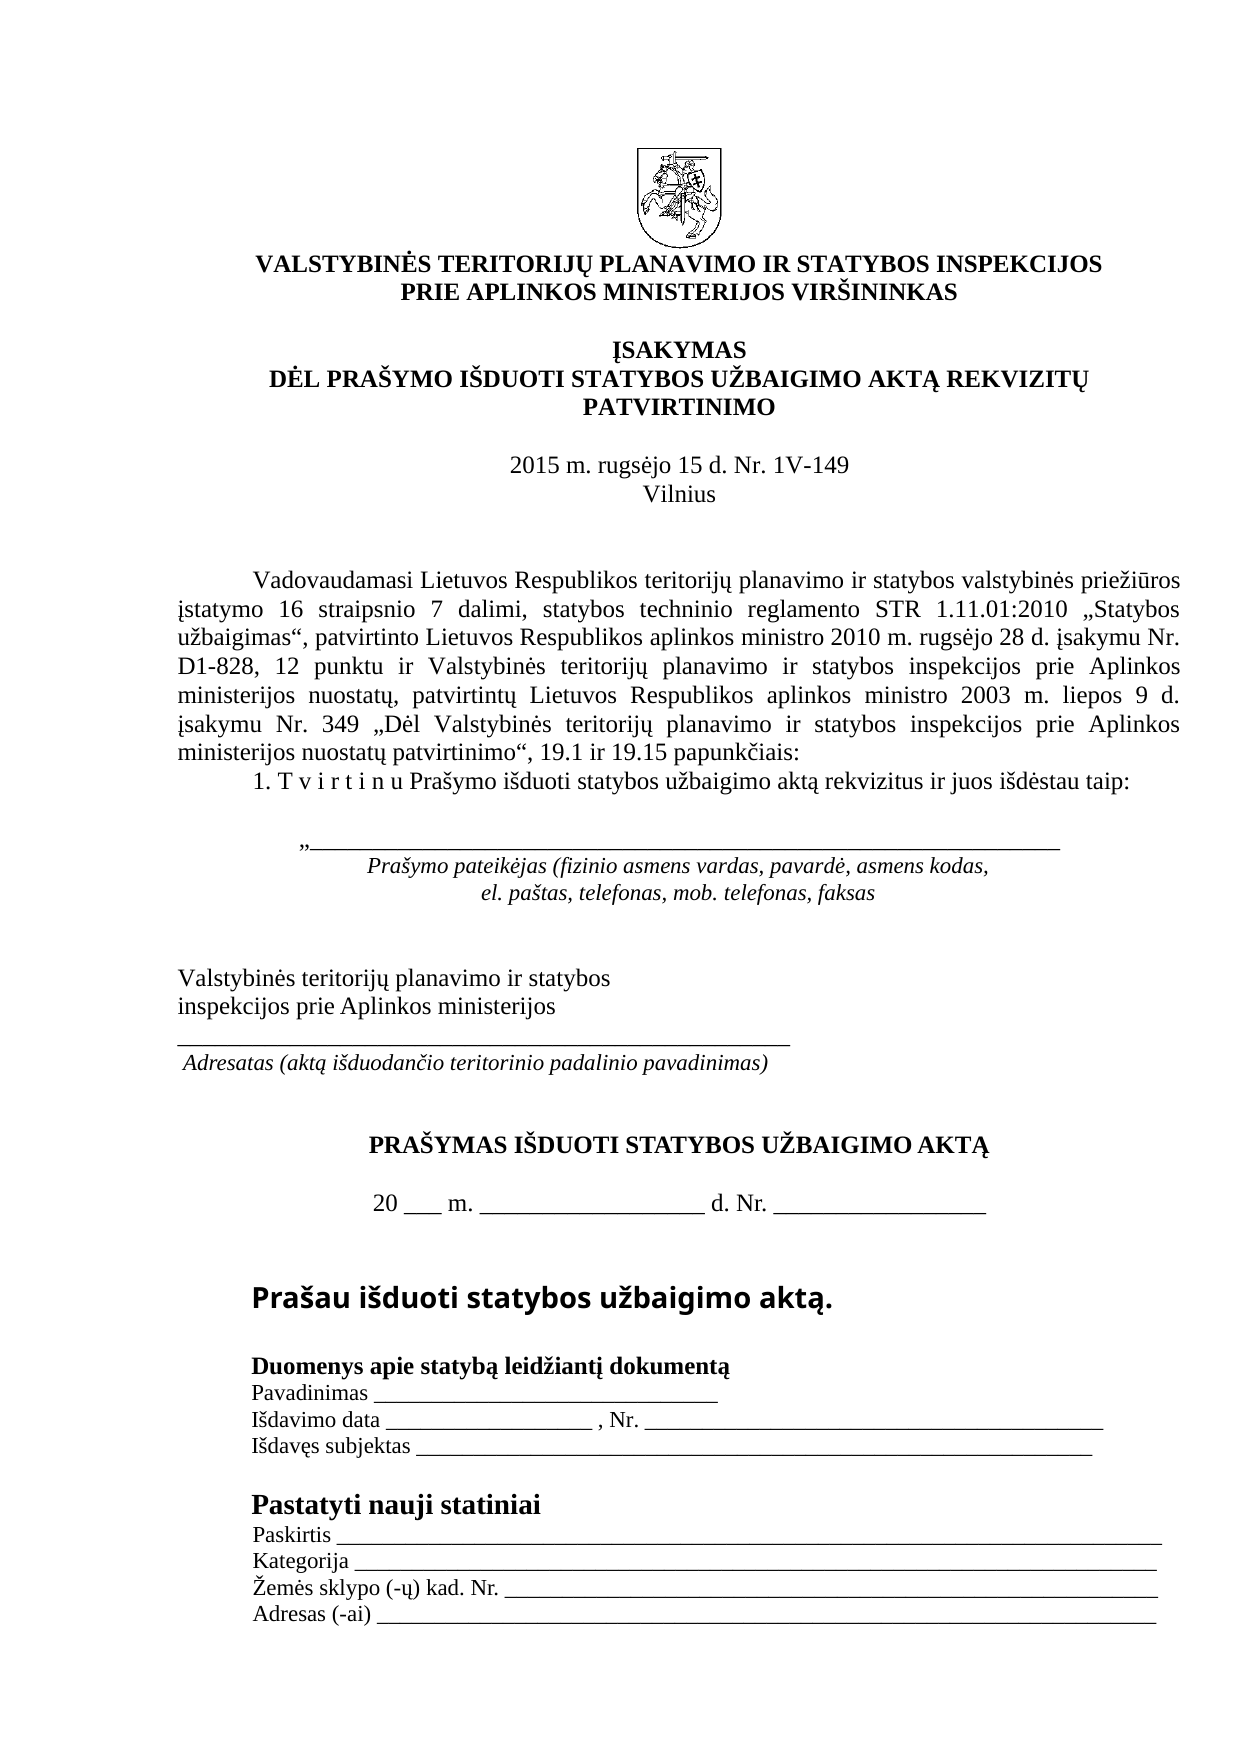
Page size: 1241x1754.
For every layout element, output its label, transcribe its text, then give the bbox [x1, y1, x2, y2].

text Adresas (-ai) ____________________________________________________________________ [177, 1600, 1181, 1626]
text Išdavęs subjektas ___________________________________________________________ [177, 1432, 1181, 1458]
text VALSTYBINĖS TERITORIJŲ PLANAVIMO IR STATYBOS INSPEKCIJOS [177, 249, 1181, 277]
text Prašymo pateikėjas (fizinio asmens vardas, pavardė, asmens kodas, [177, 852, 1181, 879]
text _________________________________________________ [177, 1020, 1181, 1049]
text Duomenys apie statybą leidžiantį dokumentą [177, 1351, 1181, 1379]
text 20 ___ m. __________________ d. Nr. _________________ [177, 1188, 1181, 1217]
text 2015 m. rugsėjo 15 d. Nr. 1V-149 [177, 450, 1181, 479]
text inspekcijos prie Aplinkos ministerijos [177, 991, 1181, 1020]
text PRIE APLINKOS MINISTERIJOS VIRŠININKAS [177, 277, 1181, 306]
text Vilnius [177, 479, 1181, 507]
text Pavadinimas ______________________________ [177, 1379, 1181, 1406]
text Prašau išduoti statybos užbaigimo aktą. [177, 1277, 1181, 1317]
text „____________________________________________________________ [177, 824, 1181, 852]
text Vadovaudamasi Lietuvos Respublikos teritorijų planavimo ir statybos valstybinės priežiūros įstatymo 16 straipsnio 7 dalimi, statybos techninio reglamento STR 1.11.01:2010 „Statybos užbaigimas“, patvirtinto Lietuvos Respublikos aplinkos ministro 2010 m. rugsėjo 28 d. įsakymu Nr. D1-828, 12 punktu ir Valstybinės teritorijų planavimo ir statybos inspekcijos prie Aplinkos ministerijos nuostatų, patvirtintų Lietuvos Respublikos aplinkos ministro 2003 m. liepos 9 d. įsakymu Nr. 349 „Dėl Valstybinės teritorijų planavimo ir statybos inspekcijos prie Aplinkos ministerijos nuostatų patvirtinimo“, 19.1 ir 19.15 papunkčiais: [177, 565, 1181, 766]
text Kategorija ______________________________________________________________________ [177, 1547, 1181, 1573]
text Pastatyti nauji statiniai [177, 1487, 1181, 1521]
text DĖL PRAŠYMO IŠDUOTI STATYBOS UŽBAIGIMO AKTĄ REKVIZITŲ PATVIRTINIMO [177, 364, 1181, 421]
text el. paštas, telefonas, mob. telefonas, faksas [177, 879, 1181, 905]
text 1. T v i r t i n u Prašymo išduoti statybos užbaigimo aktą rekvizitus ir juos išdėstau taip: [177, 766, 1181, 795]
text Adresatas (aktą išduodančio teritorinio padalinio pavadinimas) [177, 1049, 1181, 1075]
text PRAŠYMAS IŠDUOTI STATYBOS UŽBAIGIMO AKTĄ [177, 1130, 1181, 1159]
text Paskirtis ________________________________________________________________________ [177, 1521, 1181, 1547]
text Išdavimo data __________________ , Nr. ________________________________________ [177, 1406, 1181, 1432]
text Žemės sklypo (-ų) kad. Nr. _________________________________________________________ [177, 1573, 1181, 1600]
text Valstybinės teritorijų planavimo ir statybos [177, 963, 1181, 991]
text ĮSAKYMAS [177, 335, 1181, 364]
